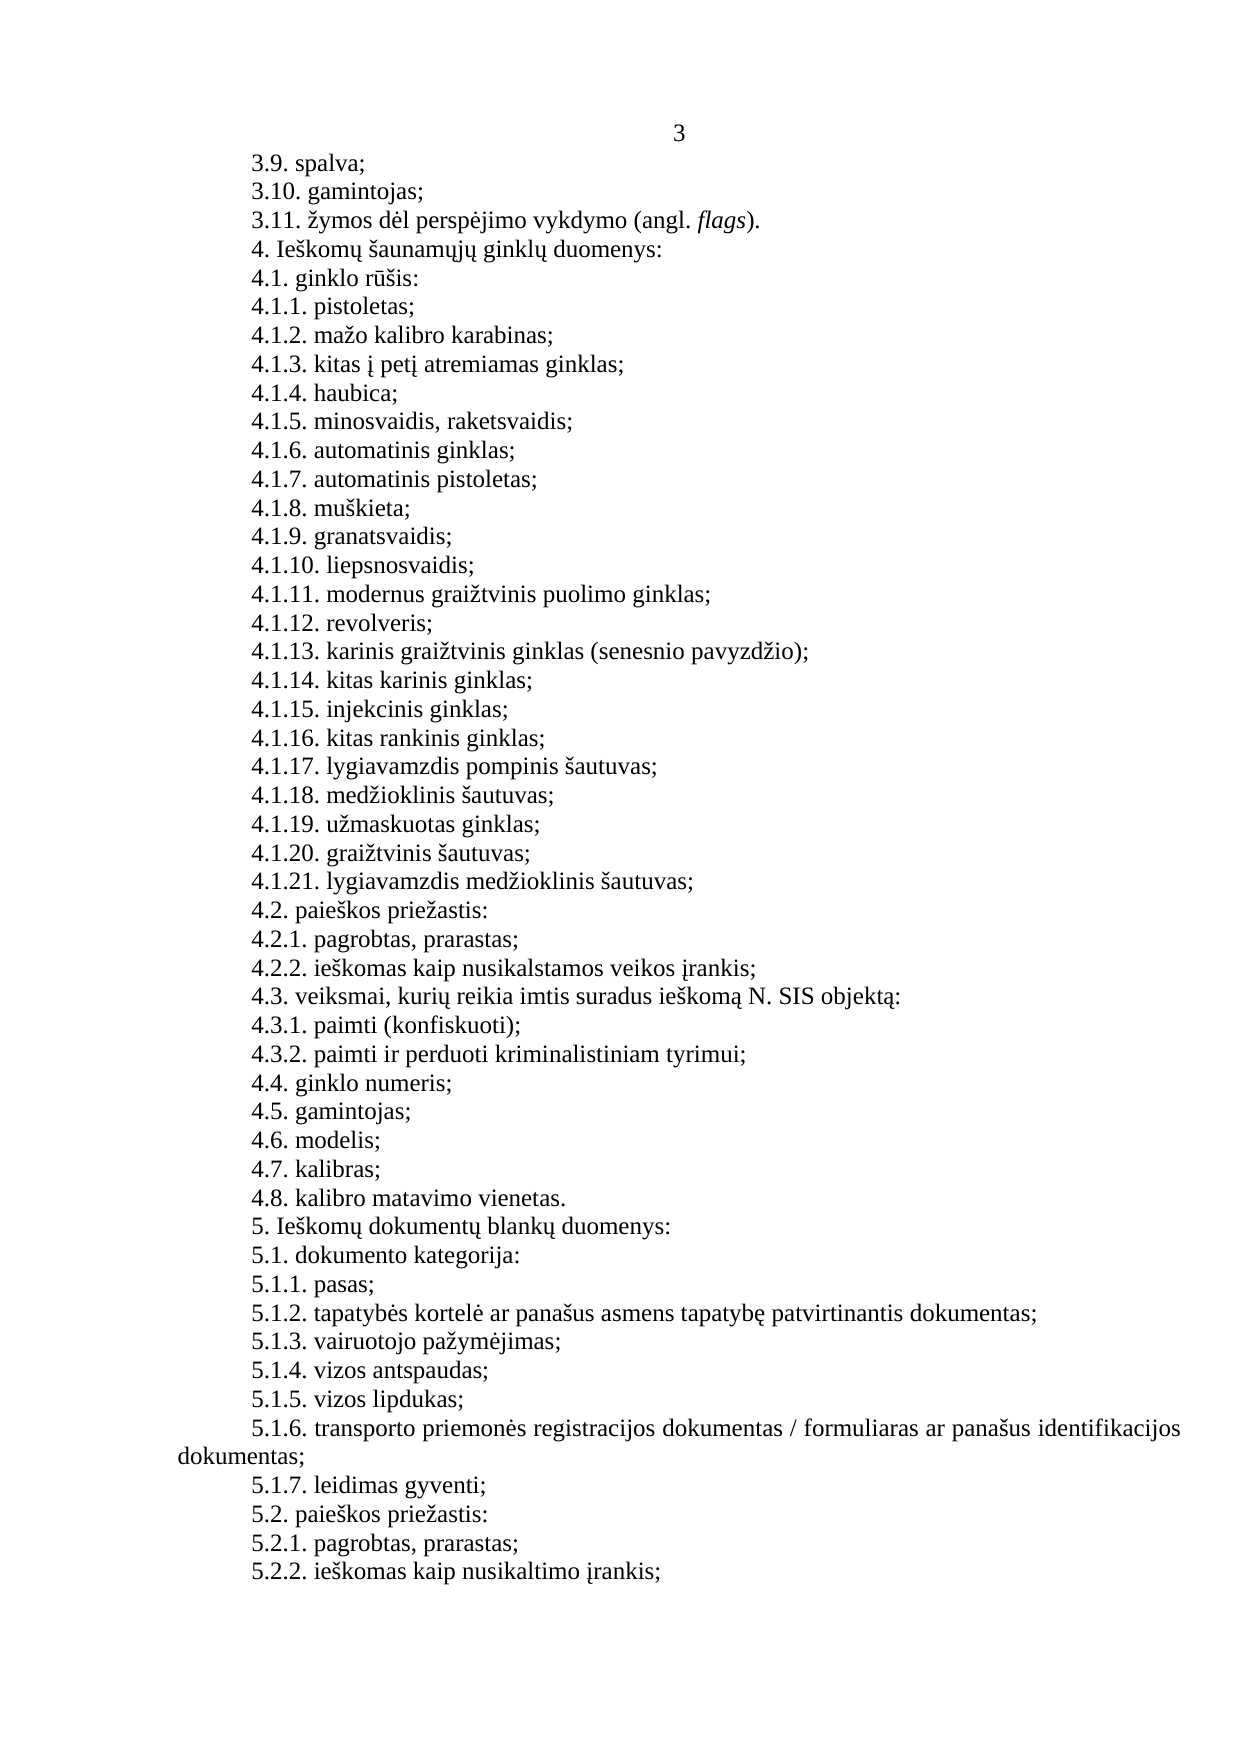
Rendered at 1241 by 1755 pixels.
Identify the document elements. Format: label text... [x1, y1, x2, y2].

text 5.1.1. pasas; [177, 1269, 1181, 1298]
text 3.9. spalva; [177, 148, 1181, 176]
text 5.1.3. vairuotojo pažymėjimas; [177, 1326, 1181, 1355]
text 5.1. dokumento kategorija: [177, 1240, 1181, 1269]
text 5.2.2. ieškomas kaip nusikaltimo įrankis; [177, 1556, 1181, 1585]
text 4.3.2. paimti ir perduoti kriminalistiniam tyrimui; [177, 1039, 1181, 1068]
text 4.1.3. kitas į petį atremiamas ginklas; [177, 349, 1181, 378]
text 4.3.1. paimti (konfiskuoti); [177, 1010, 1181, 1039]
text 4.2.2. ieškomas kaip nusikalstamos veikos įrankis; [177, 953, 1181, 981]
text 4.8. kalibro matavimo vienetas. [177, 1183, 1181, 1211]
text 5.2. paieškos priežastis: [177, 1499, 1181, 1528]
text 4.1.5. minosvaidis, raketsvaidis; [177, 406, 1181, 435]
text 5.1.5. vizos lipdukas; [177, 1384, 1181, 1413]
text 4.1.21. lygiavamzdis medžioklinis šautuvas; [177, 866, 1181, 895]
text 4.1.2. mažo kalibro karabinas; [177, 320, 1181, 349]
text 4.1.8. muškieta; [177, 493, 1181, 521]
text 4.1.10. liepsnosvaidis; [177, 550, 1181, 579]
text 4.1.4. haubica; [177, 378, 1181, 406]
text 5.2.1. pagrobtas, prarastas; [177, 1528, 1181, 1556]
text 4.1.20. graižtvinis šautuvas; [177, 838, 1181, 866]
text 4.1.6. automatinis ginklas; [177, 435, 1181, 464]
text 4.2. paieškos priežastis: [177, 895, 1181, 924]
text 4.7. kalibras; [177, 1154, 1181, 1183]
text 4. Ieškomų šaunamųjų ginklų duomenys: [177, 234, 1181, 263]
text 4.1.18. medžioklinis šautuvas; [177, 780, 1181, 809]
text 4.4. ginklo numeris; [177, 1068, 1181, 1096]
text 5.1.7. leidimas gyventi; [177, 1470, 1181, 1499]
text 4.1.7. automatinis pistoletas; [177, 464, 1181, 493]
text 4.1.14. kitas karinis ginklas; [177, 665, 1181, 694]
text 4.1. ginklo rūšis: [177, 263, 1181, 291]
text 4.1.12. revolveris; [177, 608, 1181, 636]
text 5.1.2. tapatybės kortelė ar panašus asmens tapatybę patvirtinantis dokumentas; [177, 1298, 1181, 1326]
text 5.1.6. transporto priemonės registracijos dokumentas / formuliaras ar panašus identifikacijos dokumentas; [177, 1413, 1181, 1470]
text 4.3. veiksmai, kurių reikia imtis suradus ieškomą N. SIS objektą: [177, 981, 1181, 1010]
text 4.1.15. injekcinis ginklas; [177, 694, 1181, 723]
text 4.1.16. kitas rankinis ginklas; [177, 723, 1181, 751]
text 4.1.13. karinis graižtvinis ginklas (senesnio pavyzdžio); [177, 636, 1181, 665]
text 3.11. žymos dėl perspėjimo vykdymo (angl. flags). [177, 205, 1181, 234]
text 3.10. gamintojas; [177, 176, 1181, 205]
text 4.1.9. granatsvaidis; [177, 521, 1181, 550]
text 4.1.1. pistoletas; [177, 291, 1181, 320]
text 4.1.17. lygiavamzdis pompinis šautuvas; [177, 751, 1181, 780]
text 4.1.19. užmaskuotas ginklas; [177, 809, 1181, 838]
text 4.6. modelis; [177, 1125, 1181, 1154]
text 4.1.11. modernus graižtvinis puolimo ginklas; [177, 579, 1181, 608]
text 5. Ieškomų dokumentų blankų duomenys: [177, 1211, 1181, 1240]
text 5.1.4. vizos antspaudas; [177, 1355, 1181, 1384]
text 4.5. gamintojas; [177, 1096, 1181, 1125]
text 4.2.1. pagrobtas, prarastas; [177, 924, 1181, 953]
